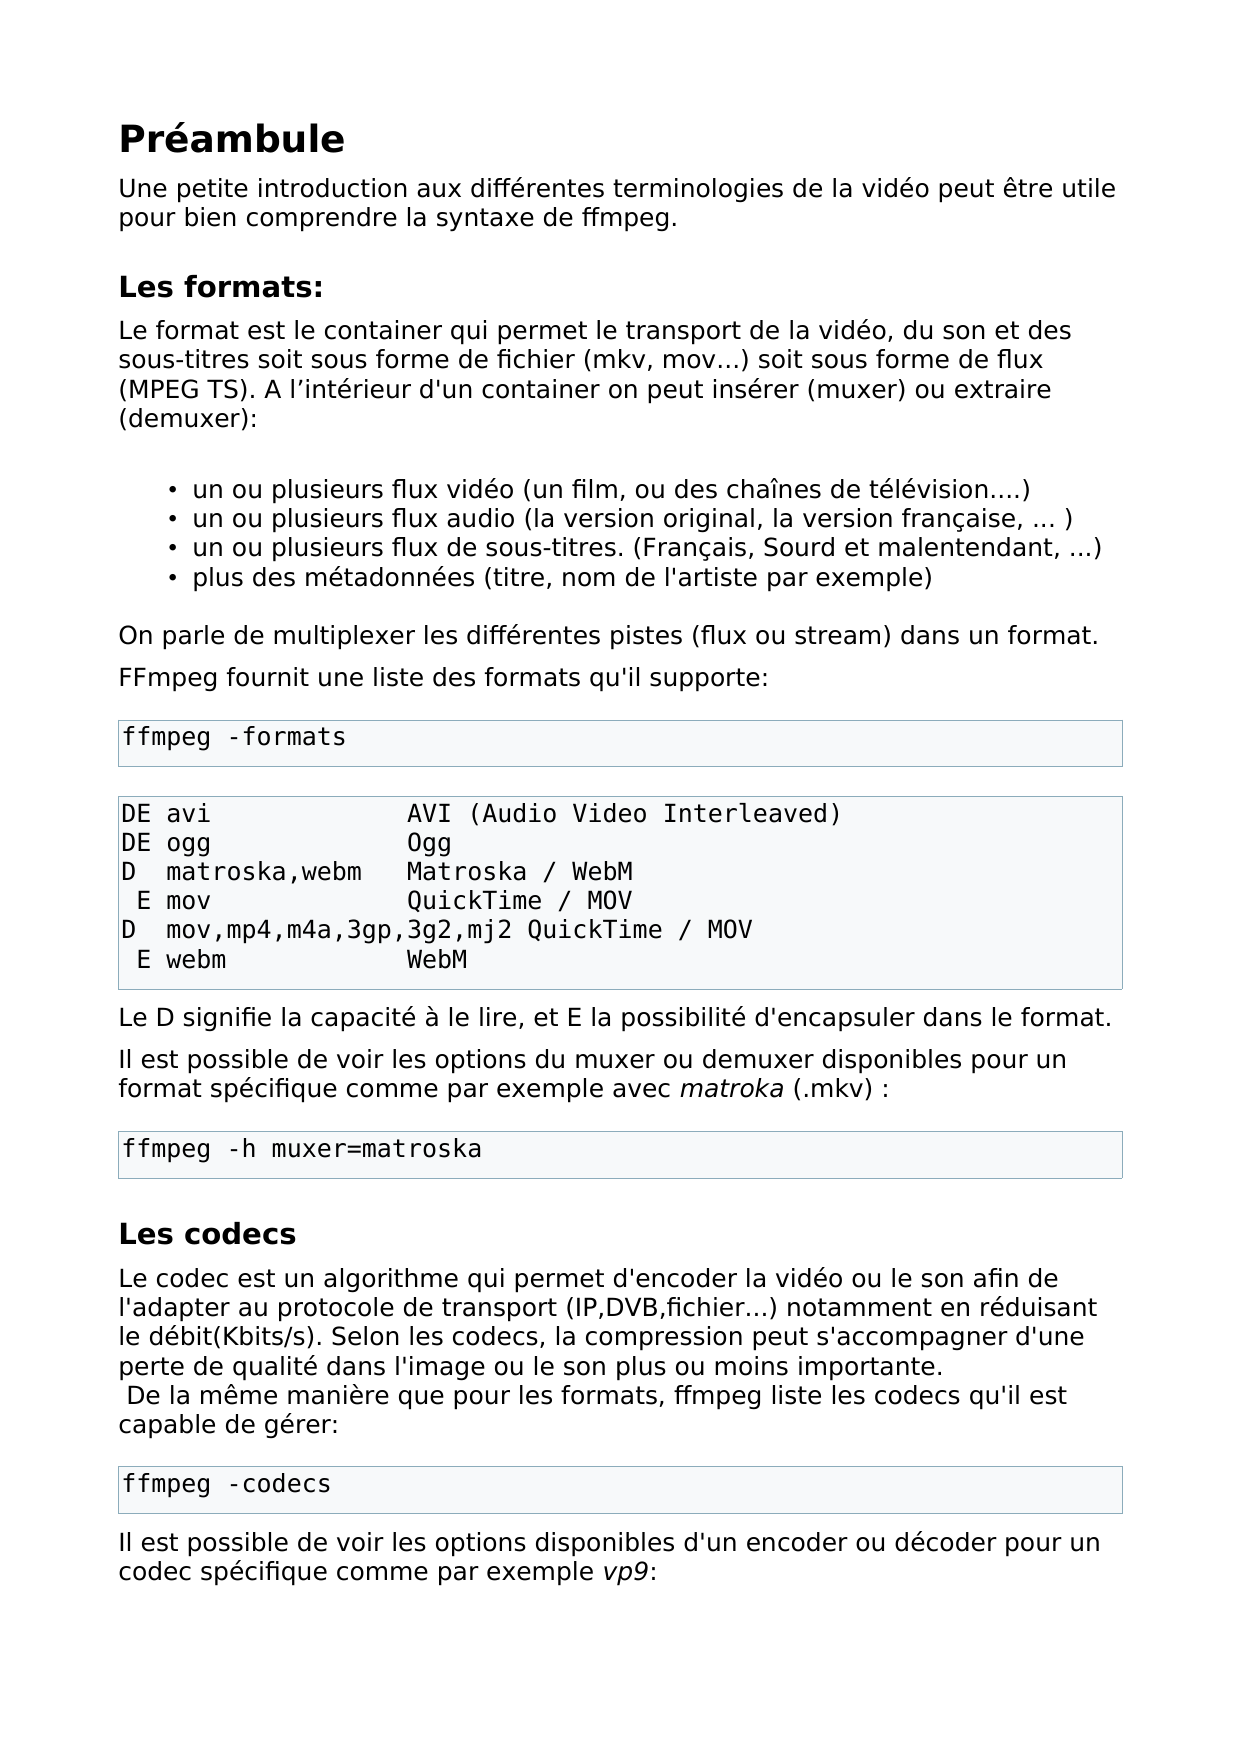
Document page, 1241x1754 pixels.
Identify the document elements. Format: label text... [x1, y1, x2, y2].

table_header ffmpeg -codecs [119, 1467, 1122, 1513]
text FFmpeg fournit une liste des formats qu'il supporte: [118, 663, 1122, 692]
text Le format est le container qui permet le transport de la vidéo, du son et des sous-titres soit sous forme de fichier (mkv, mov...) soit sous forme de flux (MPEG TS). A l’intérieur d'un container on peut insérer (muxer) ou extraire (demuxer): [118, 317, 1122, 433]
table_header ffmpeg -formats [119, 721, 1122, 766]
text Le D signifie la capacité à le lire, et E la possibilité d'encapsuler dans le format. [118, 1004, 1122, 1033]
subtitle Les formats: [118, 270, 1122, 304]
subtitle Les codecs [118, 1218, 1122, 1252]
list plus des métadonnées (titre, nom de l'artiste par exemple) [177, 563, 1122, 592]
list un ou plusieurs flux vidéo (un film, ou des chaînes de télévision....) [177, 475, 1122, 504]
table_header ffmpeg -h muxer=matroska [119, 1132, 1122, 1178]
text Une petite introduction aux différentes terminologies de la vidéo peut être utile pour bien comprendre la syntaxe de ffmpeg. [118, 174, 1122, 233]
text On parle de multiplexer les différentes pistes (flux ou stream) dans un format. [118, 621, 1122, 651]
text Il est possible de voir les options du muxer ou demuxer disponibles pour un format spécifique comme par exemple avec matroka (.mkv) : [118, 1045, 1122, 1104]
subtitle Préambule [118, 118, 1122, 162]
text Le codec est un algorithme qui permet d'encoder la vidéo ou le son afin de l'adapter au protocole de transport (IP,DVB,fichier...) notamment en réduisant le débit(Kbits/s). Selon les codecs, la compression peut s'accompagner d'une perte de qualité dans l'image ou le son plus ou moins importante. De la même manière que pour les formats, ffmpeg liste les codecs qu'il est capable de gérer: [118, 1264, 1122, 1439]
table_header DE avi AVI (Audio Video Interleaved) DE ogg Ogg D matroska,webm Matroska / WebM E mov QuickTime / MOV D mov,mp4,m4a,3gp,3g2,mj2 QuickTime / MOV E webm WebM [119, 797, 1122, 989]
list un ou plusieurs flux audio (la version original, la version française, ... ) [177, 504, 1122, 533]
text Il est possible de voir les options disponibles d'un encoder ou décoder pour un codec spécifique comme par exemple vp9: [118, 1528, 1122, 1587]
list un ou plusieurs flux de sous-titres. (Français, Sourd et malentendant, ...) [177, 533, 1122, 563]
